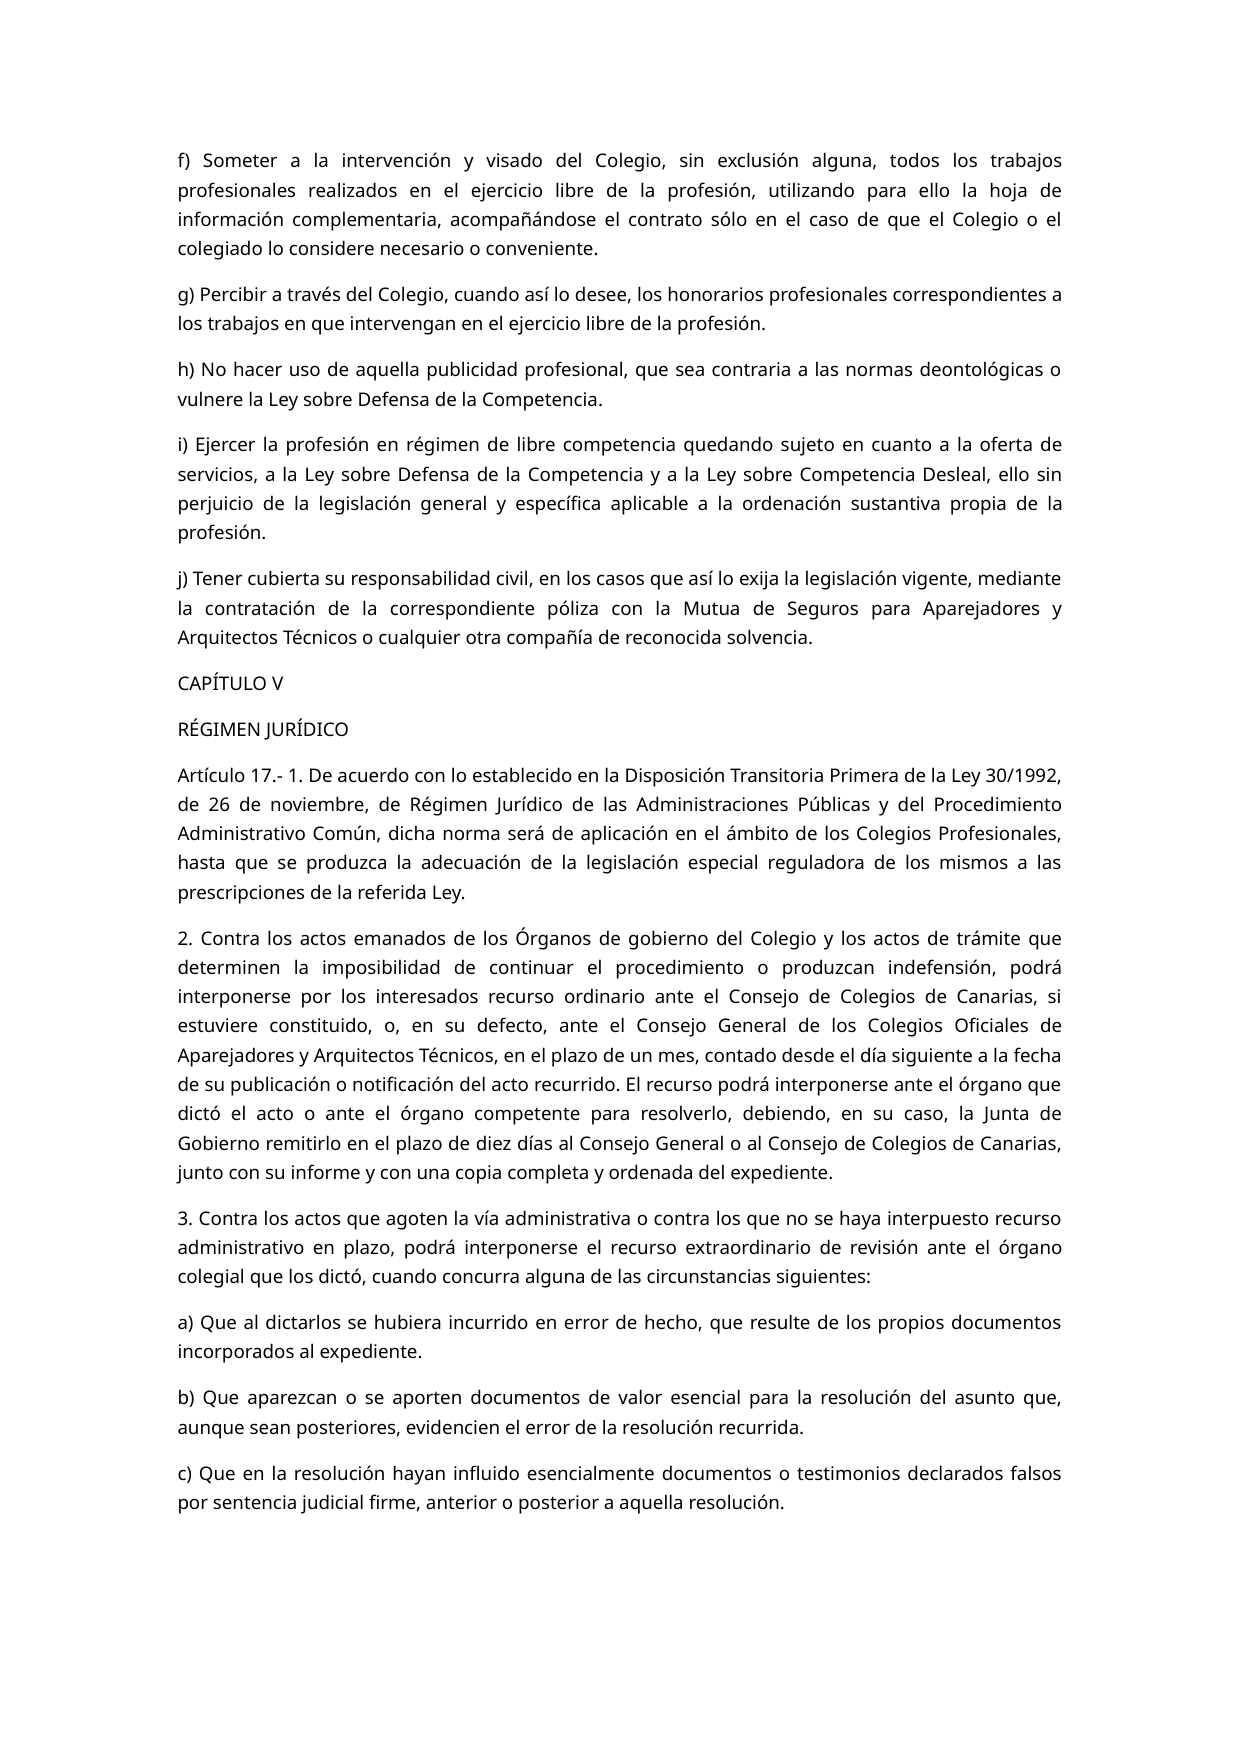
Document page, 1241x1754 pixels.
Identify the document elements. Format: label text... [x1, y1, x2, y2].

text b) Que aparezcan o se aporten documentos de valor esencial para la resolución del asunto que, aunque sean posteriores, evidencien el error de la resolución recurrida. [177, 1385, 1063, 1439]
text c) Que en la resolución hayan influido esencialmente documentos o testimonios declarados falsos por sentencia judicial firme, anterior o posterior a aquella resolución. [177, 1460, 1063, 1515]
text RÉGIMEN JURÍDICO [177, 716, 1063, 741]
text CAPÍTULO V [177, 670, 1063, 696]
text 2. Contra los actos emanados de los Órganos de gobierno del Colegio y los actos de trámite que determinen la imposibilidad de continuar el procedimiento o produzcan indefensión, podrá interponerse por los interesados recurso ordinario ante el Consejo de Colegios de Canarias, si estuviere constituido, o, en su defecto, ante el Consejo General de los Colegios Oficiales de Aparejadores y Arquitectos Técnicos, en el plazo de un mes, contado desde el día siguiente a la fecha de su publicación o notificación del acto recurrido. El recurso podrá interponerse ante el órgano que dictó el acto o ante el órgano competente para resolverlo, debiendo, en su caso, la Junta de Gobierno remitirlo en el plazo de diez días al Consejo General o al Consejo de Colegios de Canarias, junto con su informe y con una copia completa y ordenada del expediente. [177, 925, 1063, 1184]
text a) Que al dictarlos se hubiera incurrido en error de hecho, que resulte de los propios documentos incorporados al expediente. [177, 1309, 1063, 1364]
text 3. Contra los actos que agoten la vía administrativa o contra los que no se haya interpuesto recurso administrativo en plazo, podrá interponerse el recurso extraordinario de revisión ante el órgano colegial que los dictó, cuando concurra alguna de las circunstancias siguientes: [177, 1205, 1063, 1289]
text f) Someter a la intervención y visado del Colegio, sin exclusión alguna, todos los trabajos profesionales realizados en el ejercicio libre de la profesión, utilizando para ello la hoja de información complementaria, acompañándose el contrato sólo en el caso de que el Colegio o el colegiado lo considere necesario o conveniente. [177, 148, 1063, 261]
text Artículo 17.- 1. De acuerdo con lo establecido en la Disposición Transitoria Primera de la Ley 30/1992, de 26 de noviembre, de Régimen Jurídico de las Administraciones Públicas y del Procedimiento Administrativo Común, dicha norma será de aplicación en el ámbito de los Colegios Profesionales, hasta que se produzca la adecuación de la legislación especial reguladora de los mismos a las prescripciones de la referida Ley. [177, 762, 1063, 904]
text g) Percibir a través del Colegio, cuando así lo desee, los honorarios profesionales correspondientes a los trabajos en que intervengan en el ejercicio libre de la profesión. [177, 281, 1063, 336]
text i) Ejercer la profesión en régimen de libre competencia quedando sujeto en cuanto a la oferta de servicios, a la Ley sobre Defensa de la Competencia y a la Ley sobre Competencia Desleal, ello sin perjuicio de la legislación general y específica aplicable a la ordenación sustantiva propia de la profesión. [177, 432, 1063, 545]
text h) No hacer uso de aquella publicidad profesional, que sea contraria a las normas deontológicas o vulnere la Ley sobre Defensa de la Competencia. [177, 357, 1063, 411]
text j) Tener cubierta su responsabilidad civil, en los casos que así lo exija la legislación vigente, mediante la contratación de la correspondiente póliza con la Mutua de Seguros para Aparejadores y Arquitectos Técnicos o cualquier otra compañía de reconocida solvencia. [177, 566, 1063, 649]
